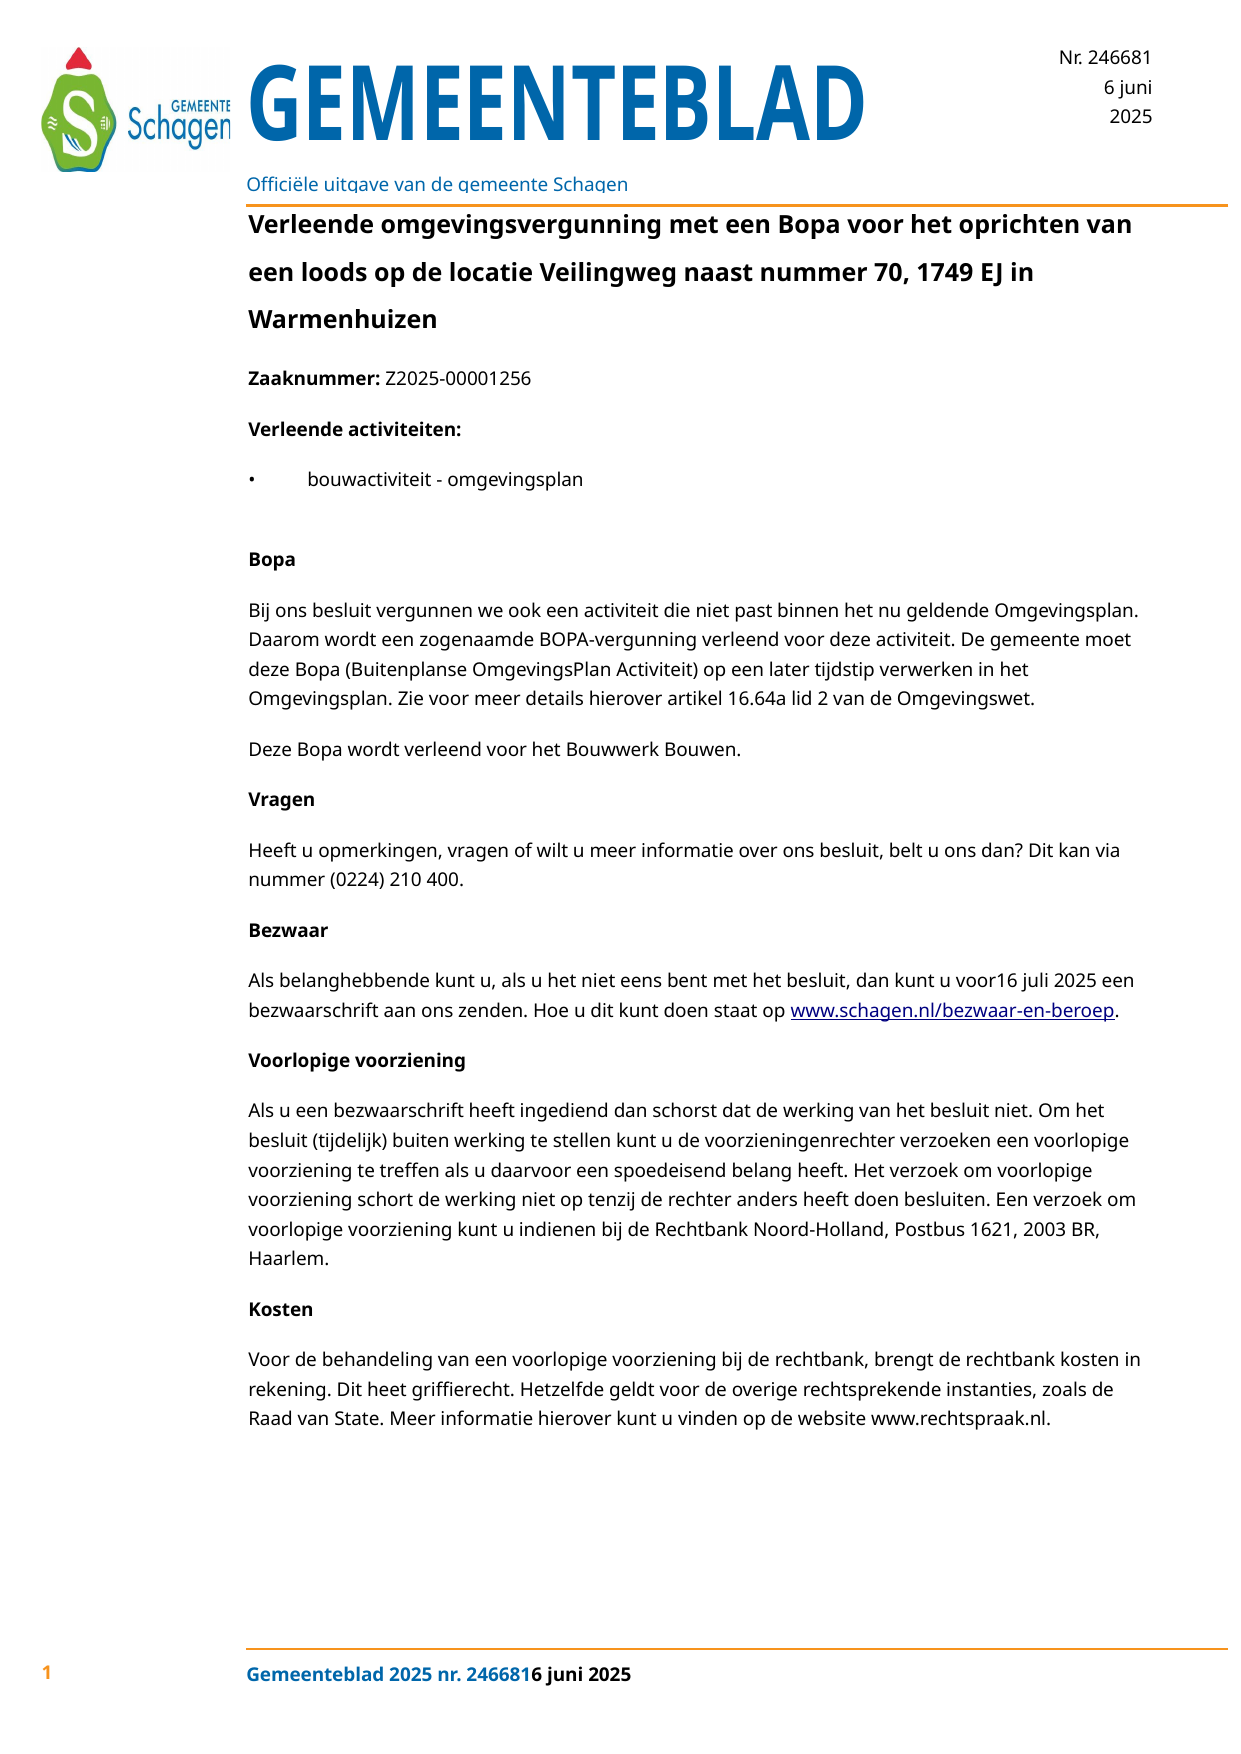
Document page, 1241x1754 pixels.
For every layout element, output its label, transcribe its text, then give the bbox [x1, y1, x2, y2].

text Als belanghebbende kunt u, als u het niet eens bent met het besluit, dan kunt u voor16 juli 2025 een bezwaarschrift aan ons zenden. Hoe u dit kunt doen staat op www.schagen.nl/bezwaar-en-beroep. [248, 967, 1152, 1022]
text Verleende activiteiten: [248, 416, 1152, 442]
text Bopa [248, 546, 1152, 572]
text Deze Bopa wordt verleend voor het Bouwwerk Bouwen. [248, 736, 1152, 762]
text Bij ons besluit vergunnen we ook een activiteit die niet past binnen het nu geldende Omgevingsplan. Daarom wordt een zogenaamde BOPA-vergunning verleend voor deze activiteit. De gemeente moet deze Bopa (Buitenplanse OmgevingsPlan Activiteit) op een later tijdstip verwerken in het Omgevingsplan. Zie voor meer details hierover artikel 16.64a lid 2 van de Omgevingswet. [248, 597, 1152, 711]
list bouwactiviteit - omgevingsplan [248, 466, 1152, 492]
picture [41, 47, 231, 172]
text Verleende omgevingsvergunning met een Bopa voor het oprichten van een loods op de locatie Veilingweg naast nummer 70, 1749 EJ in Warmenhuizen [248, 207, 1152, 336]
text Voor de behandeling van een voorlopige voorziening bij de rechtbank, brengt de rechtbank kosten in rekening. Dit heet griffierecht. Hetzelfde geldt voor de overige rechtsprekende instanties, zoals de Raad van State. Meer informatie hierover kunt u vinden op de website www.rechtspraak.nl. [248, 1346, 1152, 1431]
text Zaaknummer: Z2025-00001256 [248, 366, 1152, 391]
text Als u een bezwaarschrift heeft ingediend dan schorst dat de werking van het besluit niet. Om het besluit (tijdelijk) buiten werking te stellen kunt u de voorzieningenrechter verzoeken een voorlopige voorziening te treffen als u daarvoor een spoedeisend belang heeft. Het verzoek om voorlopige voorziening schort de werking niet op tenzij de rechter anders heeft doen besluiten. Een verzoek om voorlopige voorziening kunt u indienen bij de Rechtbank Noord-Holland, Postbus 1621, 2003 BR, Haarlem. [248, 1098, 1152, 1271]
text Vragen [248, 786, 1152, 812]
text Kosten [248, 1296, 1152, 1322]
text Bezwaar [248, 917, 1152, 942]
text Heeft u opmerkingen, vragen of wilt u meer informatie over ons besluit, belt u ons dan? Dit kan via nummer (0224) 210 400. [248, 837, 1152, 892]
text Voorlopige voorziening [248, 1047, 1152, 1073]
